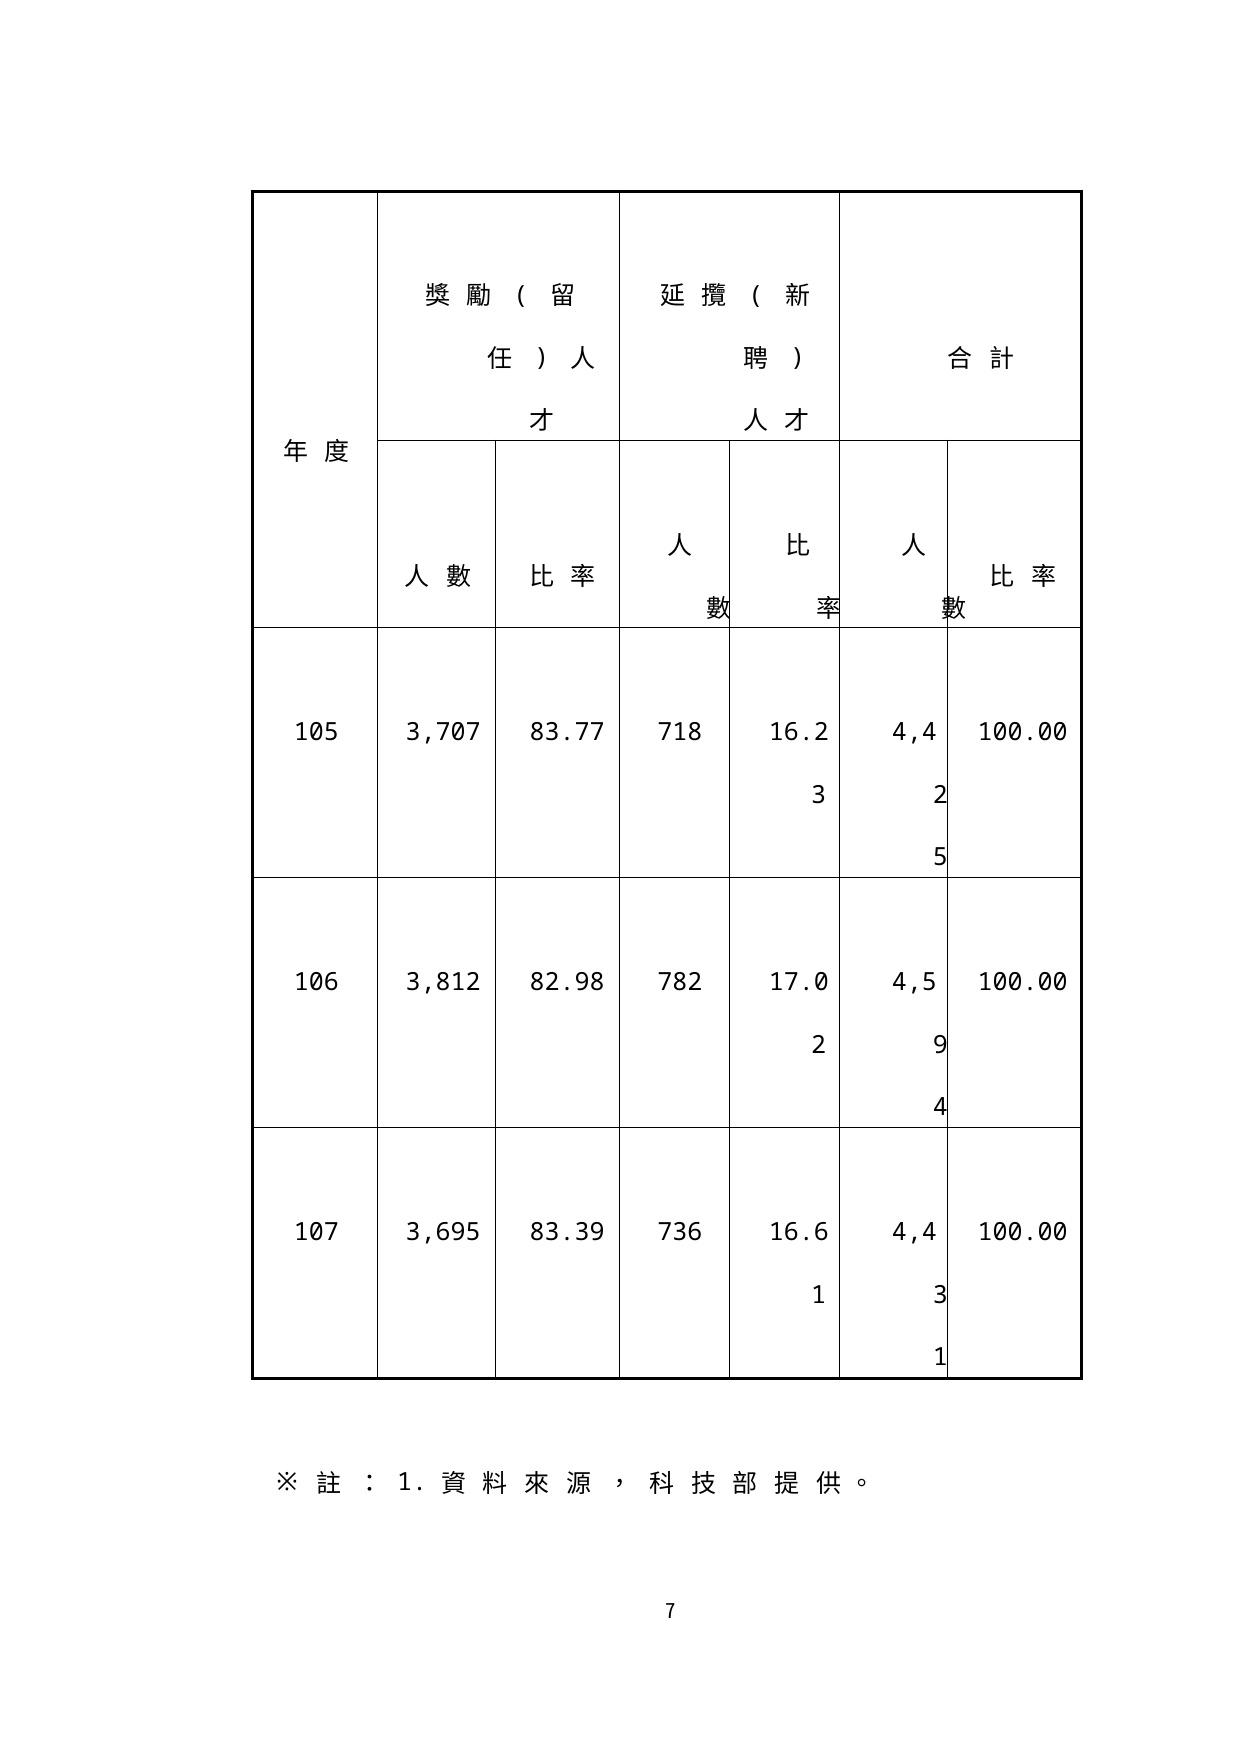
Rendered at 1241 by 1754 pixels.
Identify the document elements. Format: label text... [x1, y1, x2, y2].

table_cell 4,594 [840, 878, 947, 1127]
table_cell 83.39 [496, 1128, 619, 1377]
table_header 延攬(新聘)人才 [620, 193, 839, 439]
table_cell 16.61 [730, 1128, 839, 1377]
table_cell 比率 [948, 441, 1080, 627]
table_cell 82.98 [496, 878, 619, 1127]
table_cell 人數 [840, 441, 947, 627]
table_header 獎勵(留任)人才 [378, 193, 619, 439]
table_cell 718 [620, 628, 729, 877]
table_cell 人數 [620, 441, 729, 627]
table_cell 736 [620, 1128, 729, 1377]
table_cell 100.00 [948, 878, 1080, 1127]
table_cell 比率 [730, 441, 839, 627]
text ※註：1.資料來源，科技部提供。 [241, 1439, 1058, 1502]
table_cell 3,812 [378, 878, 495, 1127]
table_cell 3,707 [378, 628, 495, 877]
table_cell 16.23 [730, 628, 839, 877]
table_cell 比率 [496, 441, 619, 627]
table_cell 782 [620, 878, 729, 1127]
table_cell 4,425 [840, 628, 947, 877]
table_cell 83.77 [496, 628, 619, 877]
table_cell 4,431 [840, 1128, 947, 1377]
table_header 年度 [254, 193, 377, 627]
table_cell 106 [254, 878, 377, 1127]
table_cell 人數 [378, 441, 495, 627]
table_cell 100.00 [948, 1128, 1080, 1377]
table_header 合計 [840, 193, 1080, 439]
table_cell 17.02 [730, 878, 839, 1127]
table_cell 105 [254, 628, 377, 877]
table_cell 100.00 [948, 628, 1080, 877]
table_cell 3,695 [378, 1128, 495, 1377]
table_cell 107 [254, 1128, 377, 1377]
